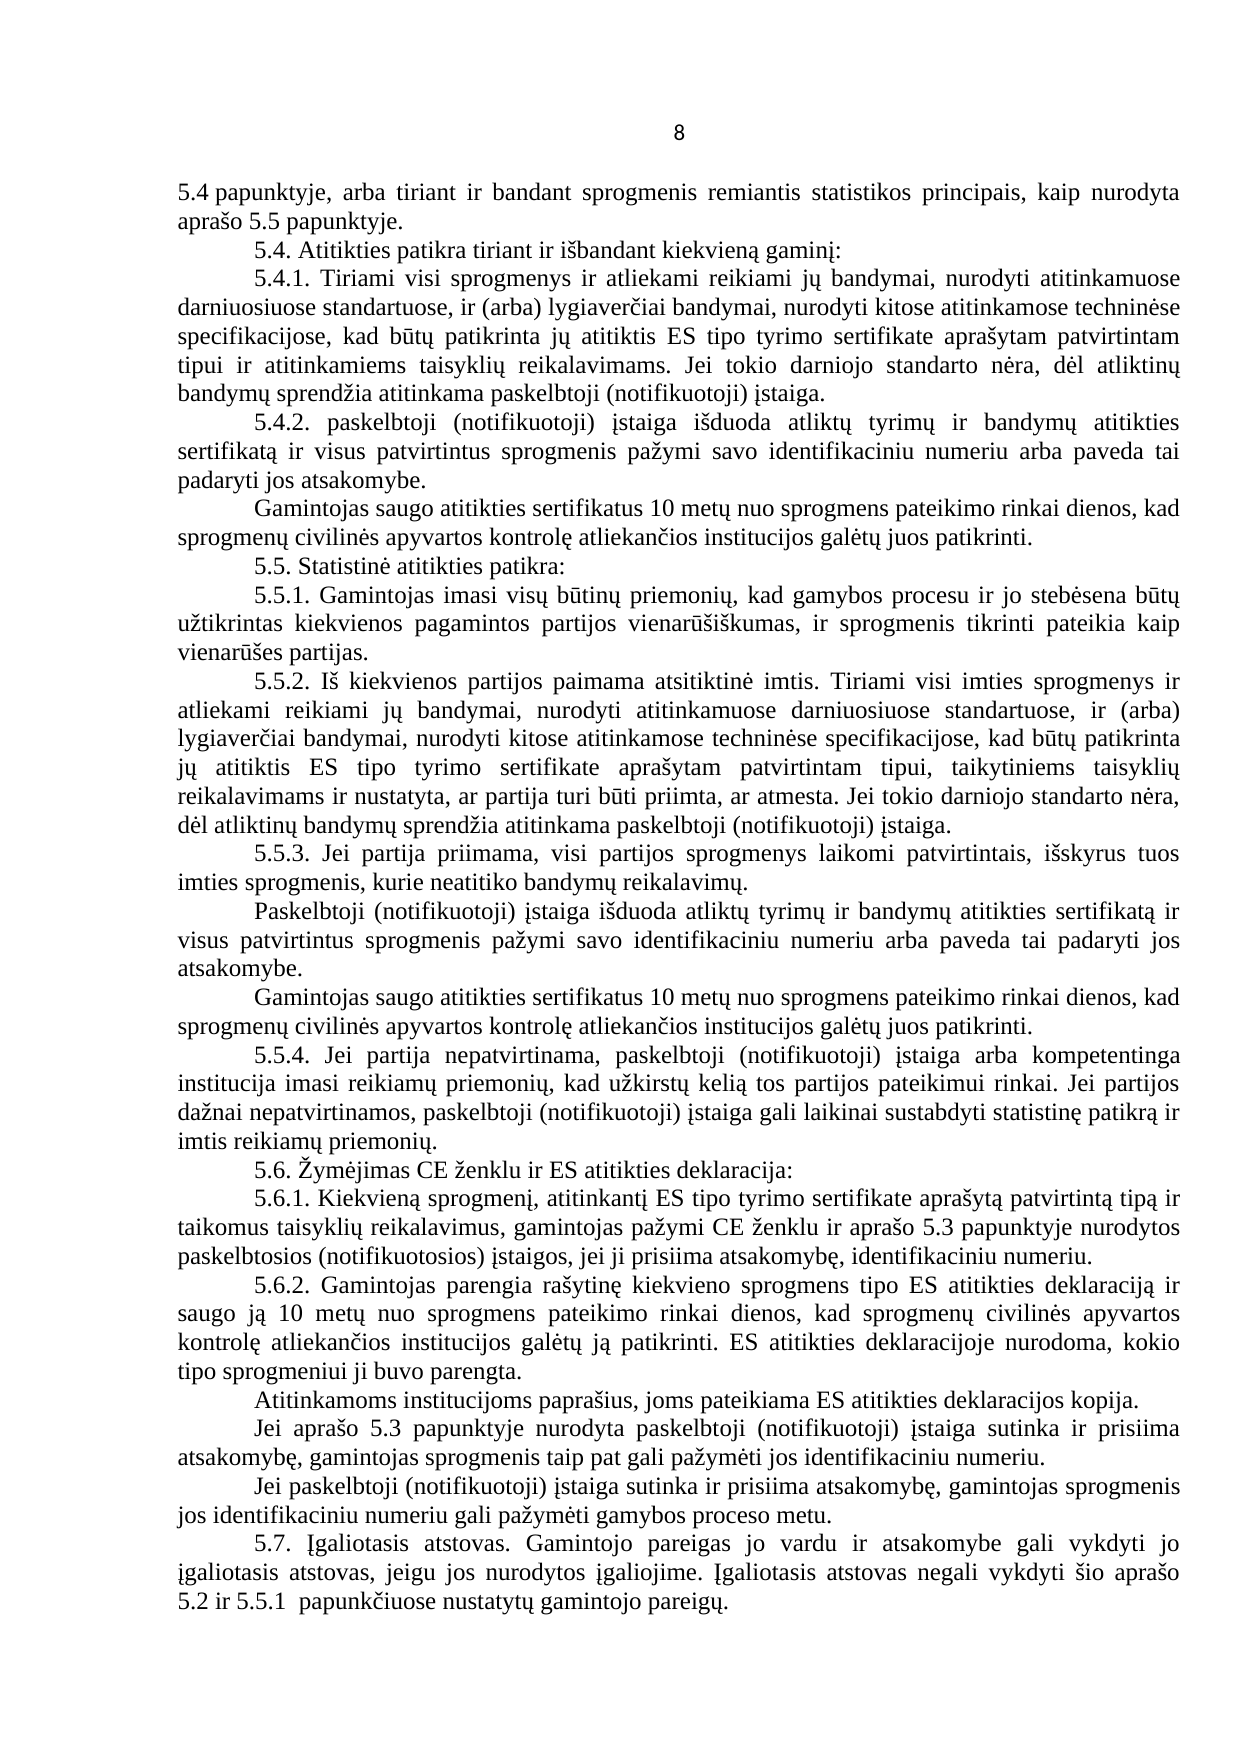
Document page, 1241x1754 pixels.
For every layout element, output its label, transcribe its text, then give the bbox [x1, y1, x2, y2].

text 5.4 papunktyje, arba tiriant ir bandant sprogmenis remiantis statistikos principais, kaip nurodyta aprašo 5.5 papunktyje. [177, 177, 1181, 235]
text Gamintojas saugo atitikties sertifikatus 10 metų nuo sprogmens pateikimo rinkai dienos, kad sprogmenų civilinės apyvartos kontrolę atliekančios institucijos galėtų juos patikrinti. [177, 493, 1181, 551]
text 5.4. Atitikties patikra tiriant ir išbandant kiekvieną gaminį: [177, 235, 1181, 263]
text 5.6.1. Kiekvieną sprogmenį, atitinkantį ES tipo tyrimo sertifikate aprašytą patvirtintą tipą ir taikomus taisyklių reikalavimus, gamintojas pažymi CE ženklu ir aprašo 5.3 papunktyje nurodytos paskelbtosios (notifikuotosios) įstaigos, jei ji prisiima atsakomybę, identifikaciniu numeriu. [177, 1183, 1181, 1270]
text 5.5.3. Jei partija priimama, visi partijos sprogmenys laikomi patvirtintais, išskyrus tuos imties sprogmenis, kurie neatitiko bandymų reikalavimų. [177, 838, 1181, 896]
text Jei paskelbtoji (notifikuotoji) įstaiga sutinka ir prisiima atsakomybę, gamintojas sprogmenis jos identifikaciniu numeriu gali pažymėti gamybos proceso metu. [177, 1471, 1181, 1528]
text 5.6.2. Gamintojas parengia rašytinę kiekvieno sprogmens tipo ES atitikties deklaraciją ir saugo ją 10 metų nuo sprogmens pateikimo rinkai dienos, kad sprogmenų civilinės apyvartos kontrolę atliekančios institucijos galėtų ją patikrinti. ES atitikties deklaracijoje nurodoma, kokio tipo sprogmeniui ji buvo parengta. [177, 1270, 1181, 1385]
text Atitinkamoms institucijoms paprašius, joms pateikiama ES atitikties deklaracijos kopija. [177, 1385, 1181, 1413]
text 5.5.1. Gamintojas imasi visų būtinų priemonių, kad gamybos procesu ir jo stebėsena būtų užtikrintas kiekvienos pagamintos partijos vienarūšiškumas, ir sprogmenis tikrinti pateikia kaip vienarūšes partijas. [177, 580, 1181, 666]
text 5.5. Statistinė atitikties patikra: [177, 551, 1181, 580]
text 5.5.4. Jei partija nepatvirtinama, paskelbtoji (notifikuotoji) įstaiga arba kompetentinga institucija imasi reikiamų priemonių, kad užkirstų kelią tos partijos pateikimui rinkai. Jei partijos dažnai nepatvirtinamos, paskelbtoji (notifikuotoji) įstaiga gali laikinai sustabdyti statistinę patikrą ir imtis reikiamų priemonių. [177, 1040, 1181, 1155]
text Jei aprašo 5.3 papunktyje nurodyta paskelbtoji (notifikuotoji) įstaiga sutinka ir prisiima atsakomybę, gamintojas sprogmenis taip pat gali pažymėti jos identifikaciniu numeriu. [177, 1413, 1181, 1471]
text 5.6. Žymėjimas CE ženklu ir ES atitikties deklaracija: [177, 1155, 1181, 1183]
text 5.4.1. Tiriami visi sprogmenys ir atliekami reikiami jų bandymai, nurodyti atitinkamuose darniuosiuose standartuose, ir (arba) lygiaverčiai bandymai, nurodyti kitose atitinkamose techninėse specifikacijose, kad būtų patikrinta jų atitiktis ES tipo tyrimo sertifikate aprašytam patvirtintam tipui ir atitinkamiems taisyklių reikalavimams. Jei tokio darniojo standarto nėra, dėl atliktinų bandymų sprendžia atitinkama paskelbtoji (notifikuotoji) įstaiga. [177, 263, 1181, 407]
text 5.5.2. Iš kiekvienos partijos paimama atsitiktinė imtis. Tiriami visi imties sprogmenys ir atliekami reikiami jų bandymai, nurodyti atitinkamuose darniuosiuose standartuose, ir (arba) lygiaverčiai bandymai, nurodyti kitose atitinkamose techninėse specifikacijose, kad būtų patikrinta jų atitiktis ES tipo tyrimo sertifikate aprašytam patvirtintam tipui, taikytiniems taisyklių reikalavimams ir nustatyta, ar partija turi būti priimta, ar atmesta. Jei tokio darniojo standarto nėra, dėl atliktinų bandymų sprendžia atitinkama paskelbtoji (notifikuotoji) įstaiga. [177, 666, 1181, 838]
text 5.7. Įgaliotasis atstovas. Gamintojo pareigas jo vardu ir atsakomybe gali vykdyti jo įgaliotasis atstovas, jeigu jos nurodytos įgaliojime. Įgaliotasis atstovas negali vykdyti šio aprašo 5.2 ir 5.5.1 papunkčiuose nustatytų gamintojo pareigų. [177, 1528, 1181, 1615]
text Gamintojas saugo atitikties sertifikatus 10 metų nuo sprogmens pateikimo rinkai dienos, kad sprogmenų civilinės apyvartos kontrolę atliekančios institucijos galėtų juos patikrinti. [177, 982, 1181, 1040]
text 5.4.2. paskelbtoji (notifikuotoji) įstaiga išduoda atliktų tyrimų ir bandymų atitikties sertifikatą ir visus patvirtintus sprogmenis pažymi savo identifikaciniu numeriu arba paveda tai padaryti jos atsakomybe. [177, 407, 1181, 493]
text Paskelbtoji (notifikuotoji) įstaiga išduoda atliktų tyrimų ir bandymų atitikties sertifikatą ir visus patvirtintus sprogmenis pažymi savo identifikaciniu numeriu arba paveda tai padaryti jos atsakomybe. [177, 896, 1181, 982]
